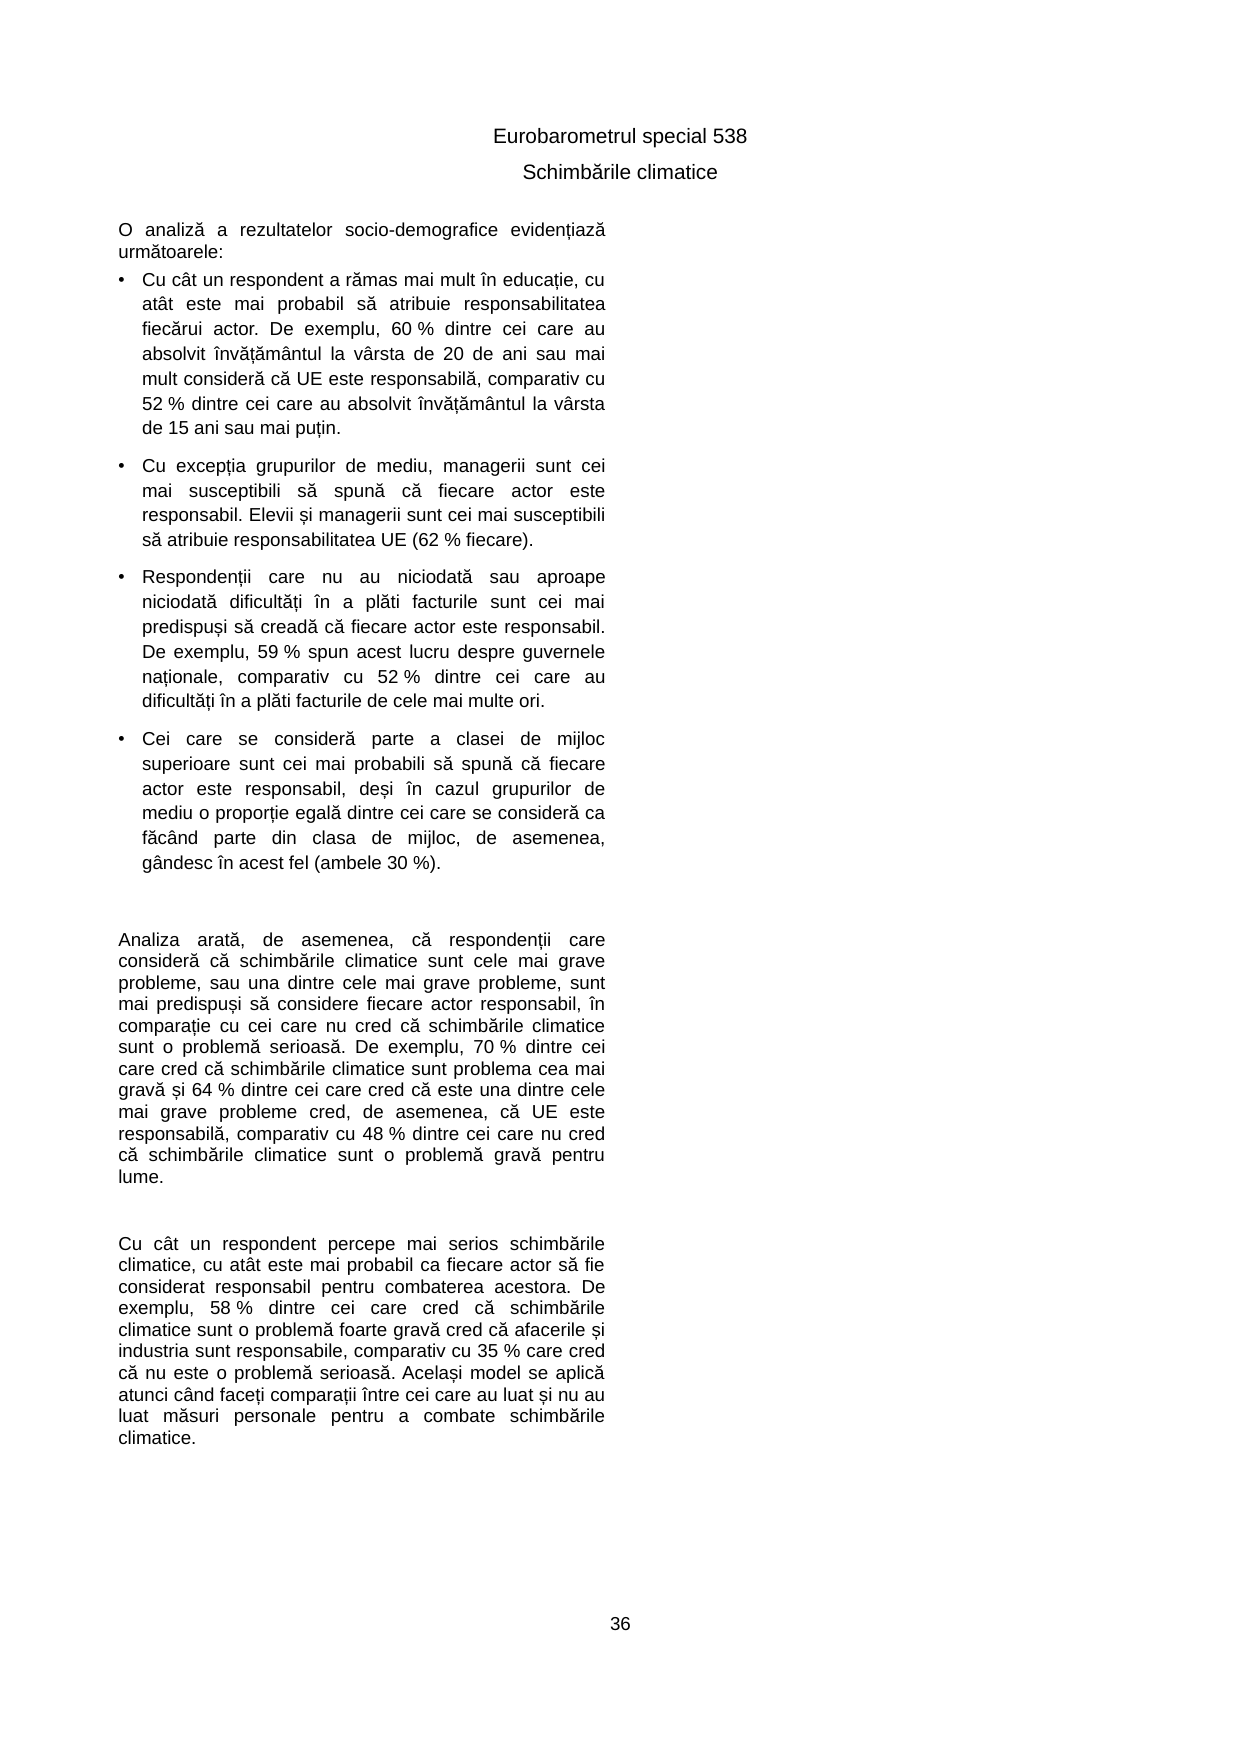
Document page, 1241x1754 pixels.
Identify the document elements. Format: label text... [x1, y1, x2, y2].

list Cu cât un respondent a rămas mai mult în educație, cu atât este mai probabil să atribuie responsabilitatea fiecărui actor. De exemplu, 60 % dintre cei care au absolvit învățământul la vârsta de 20 de ani sau mai mult consideră că UE este responsabilă, comparativ cu 52 % dintre cei care au absolvit învățământul la vârsta de 15 ani sau mai puțin. [118, 268, 605, 439]
list Respondenții care nu au niciodată sau aproape niciodată dificultăți în a plăti facturile sunt cei mai predispuși să creadă că fiecare actor este responsabil. De exemplu, 59 % spun acest lucru despre guvernele naționale, comparativ cu 52 % dintre cei care au dificultăți în a plăti facturile de cele mai multe ori. [118, 566, 605, 712]
list Cei care se consideră parte a clasei de mijloc superioare sunt cei mai probabili să spună că fiecare actor este responsabil, deși în cazul grupurilor de mediu o proporție egală dintre cei care se consideră ca făcând parte din clasa de mijloc, de asemenea, gândesc în acest fel (ambele 30 %). [118, 728, 605, 873]
text Cu cât un respondent percepe mai serios schimbările climatice, cu atât este mai probabil ca fiecare actor să fie considerat responsabil pentru combaterea acestora. De exemplu, 58 % dintre cei care cred că schimbările climatice sunt o problemă foarte gravă cred că afacerile și industria sunt responsabile, comparativ cu 35 % care cred că nu este o problemă serioasă. Același model se aplică atunci când faceți comparații între cei care au luat și nu au luat măsuri personale pentru a combate schimbările climatice. [118, 1232, 605, 1448]
text Analiza arată, de asemenea, că respondenții care consideră că schimbările climatice sunt cele mai grave probleme, sau una dintre cele mai grave probleme, sunt mai predispuși să considere fiecare actor responsabil, în comparație cu cei care nu cred că schimbările climatice sunt o problemă serioasă. De exemplu, 70 % dintre cei care cred că schimbările climatice sunt problema cea mai gravă și 64 % dintre cei care cred că este una dintre cele mai grave probleme cred, de asemenea, că UE este responsabilă, comparativ cu 48 % dintre cei care nu cred că schimbările climatice sunt o problemă gravă pentru lume. [118, 928, 605, 1187]
list Cu excepția grupurilor de mediu, managerii sunt cei mai susceptibili să spună că fiecare actor este responsabil. Elevii și managerii sunt cei mai susceptibili să atribuie responsabilitatea UE (62 % fiecare). [118, 454, 605, 551]
text O analiză a rezultatelor socio-demografice evidențiază următoarele: [118, 219, 605, 262]
